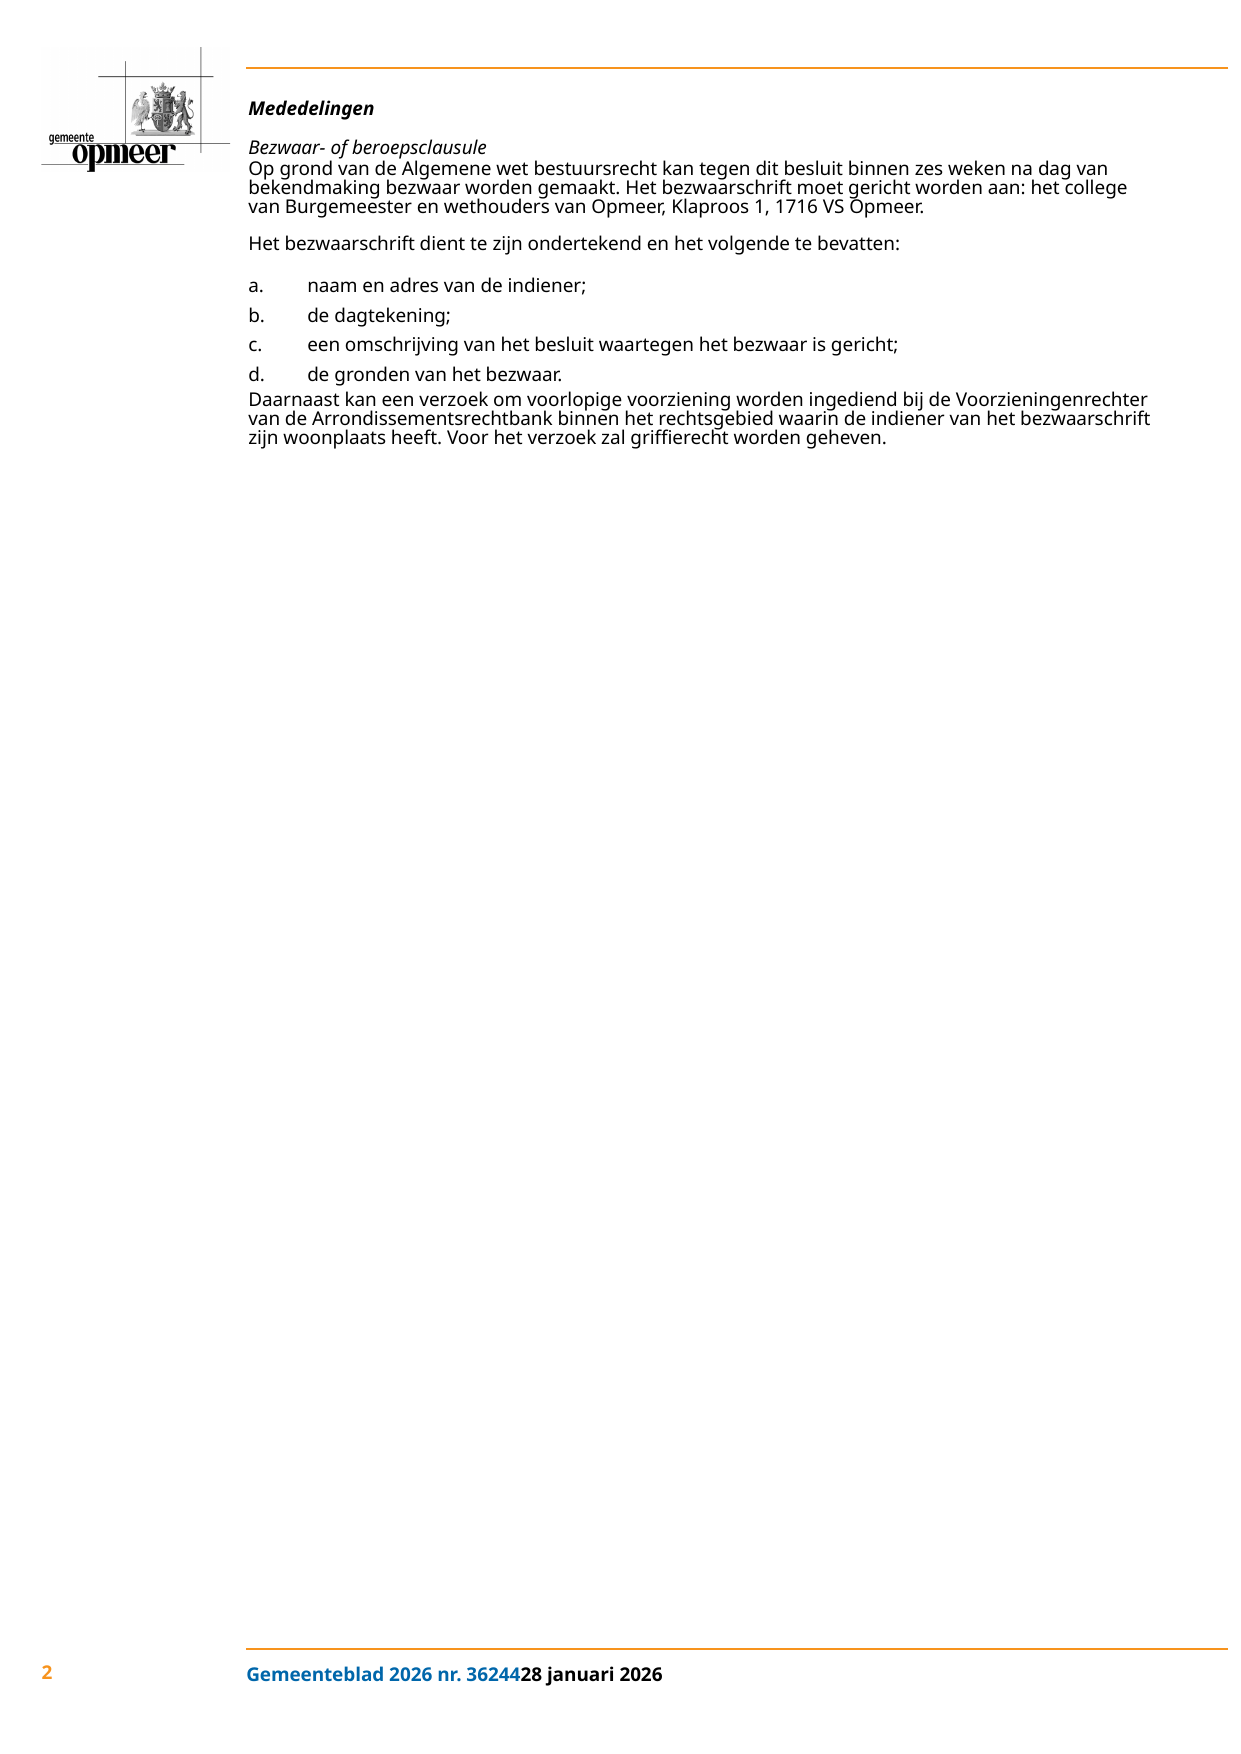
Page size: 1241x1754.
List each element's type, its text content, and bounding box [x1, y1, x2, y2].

text Op grond van de Algemene wet bestuursrecht kan tegen dit besluit binnen zes weken na dag van bekendmaking bezwaar worden gemaakt. Het bezwaarschrift moet gericht worden aan: het college van Burgemeester en wethouders van Opmeer, Klaproos 1, 1716 VS Opmeer. [248, 160, 1152, 218]
list een omschrijving van het besluit waartegen het bezwaar is gericht; [248, 331, 1152, 357]
picture [41, 47, 231, 172]
text Het bezwaarschrift dient te zijn ondertekend en het volgende te bevatten: [248, 235, 1152, 254]
text Mededelingen [248, 95, 1152, 121]
list naam en adres van de indiener; [248, 272, 1152, 298]
list de dagtekening; [248, 302, 1152, 328]
text Daarnaast kan een verzoek om voorlopige voorziening worden ingediend bij de Voorzieningenrechter van de Arrondissementsrechtbank binnen het rechtsgebied waarin de indiener van het bezwaarschrift zijn woonplaats heeft. Voor het verzoek zal griffierecht worden geheven. [248, 391, 1152, 448]
text Bezwaar- of beroepsclausule [248, 134, 1152, 160]
list de gronden van het bezwaar. [248, 361, 1152, 387]
